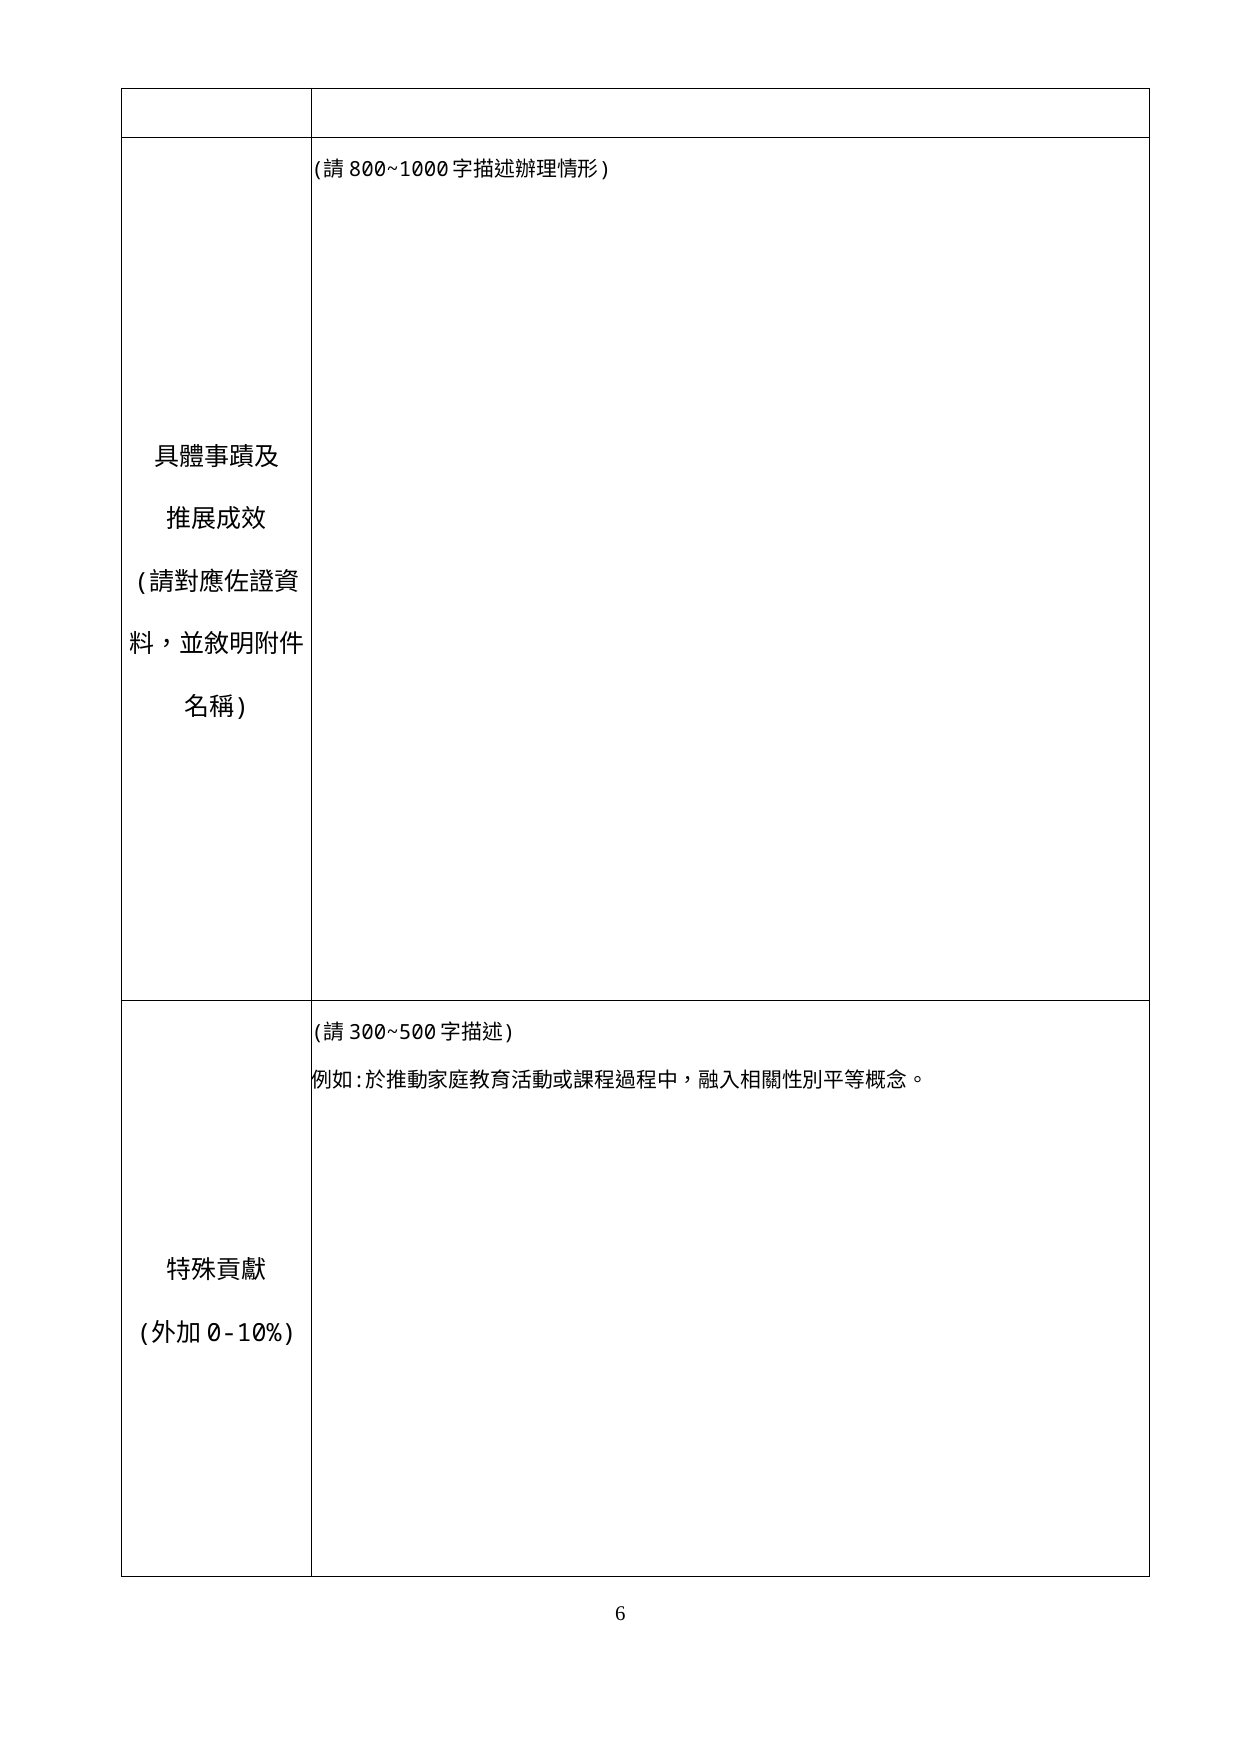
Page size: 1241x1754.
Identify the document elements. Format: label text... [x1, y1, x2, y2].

table_cell 特殊貢獻 (外加0-10%) [122, 1001, 311, 1576]
table_cell [312, 89, 1149, 137]
table_cell 具體事蹟及 推展成效 (請對應佐證資料，並敘明附件名稱) [122, 138, 311, 1000]
table_cell [122, 89, 311, 137]
table_cell (請300~500字描述) 例如:於推動家庭教育活動或課程過程中，融入相關性別平等概念。 [312, 1001, 1149, 1576]
table_cell (請800~1000字描述辦理情形) [312, 138, 1149, 1000]
